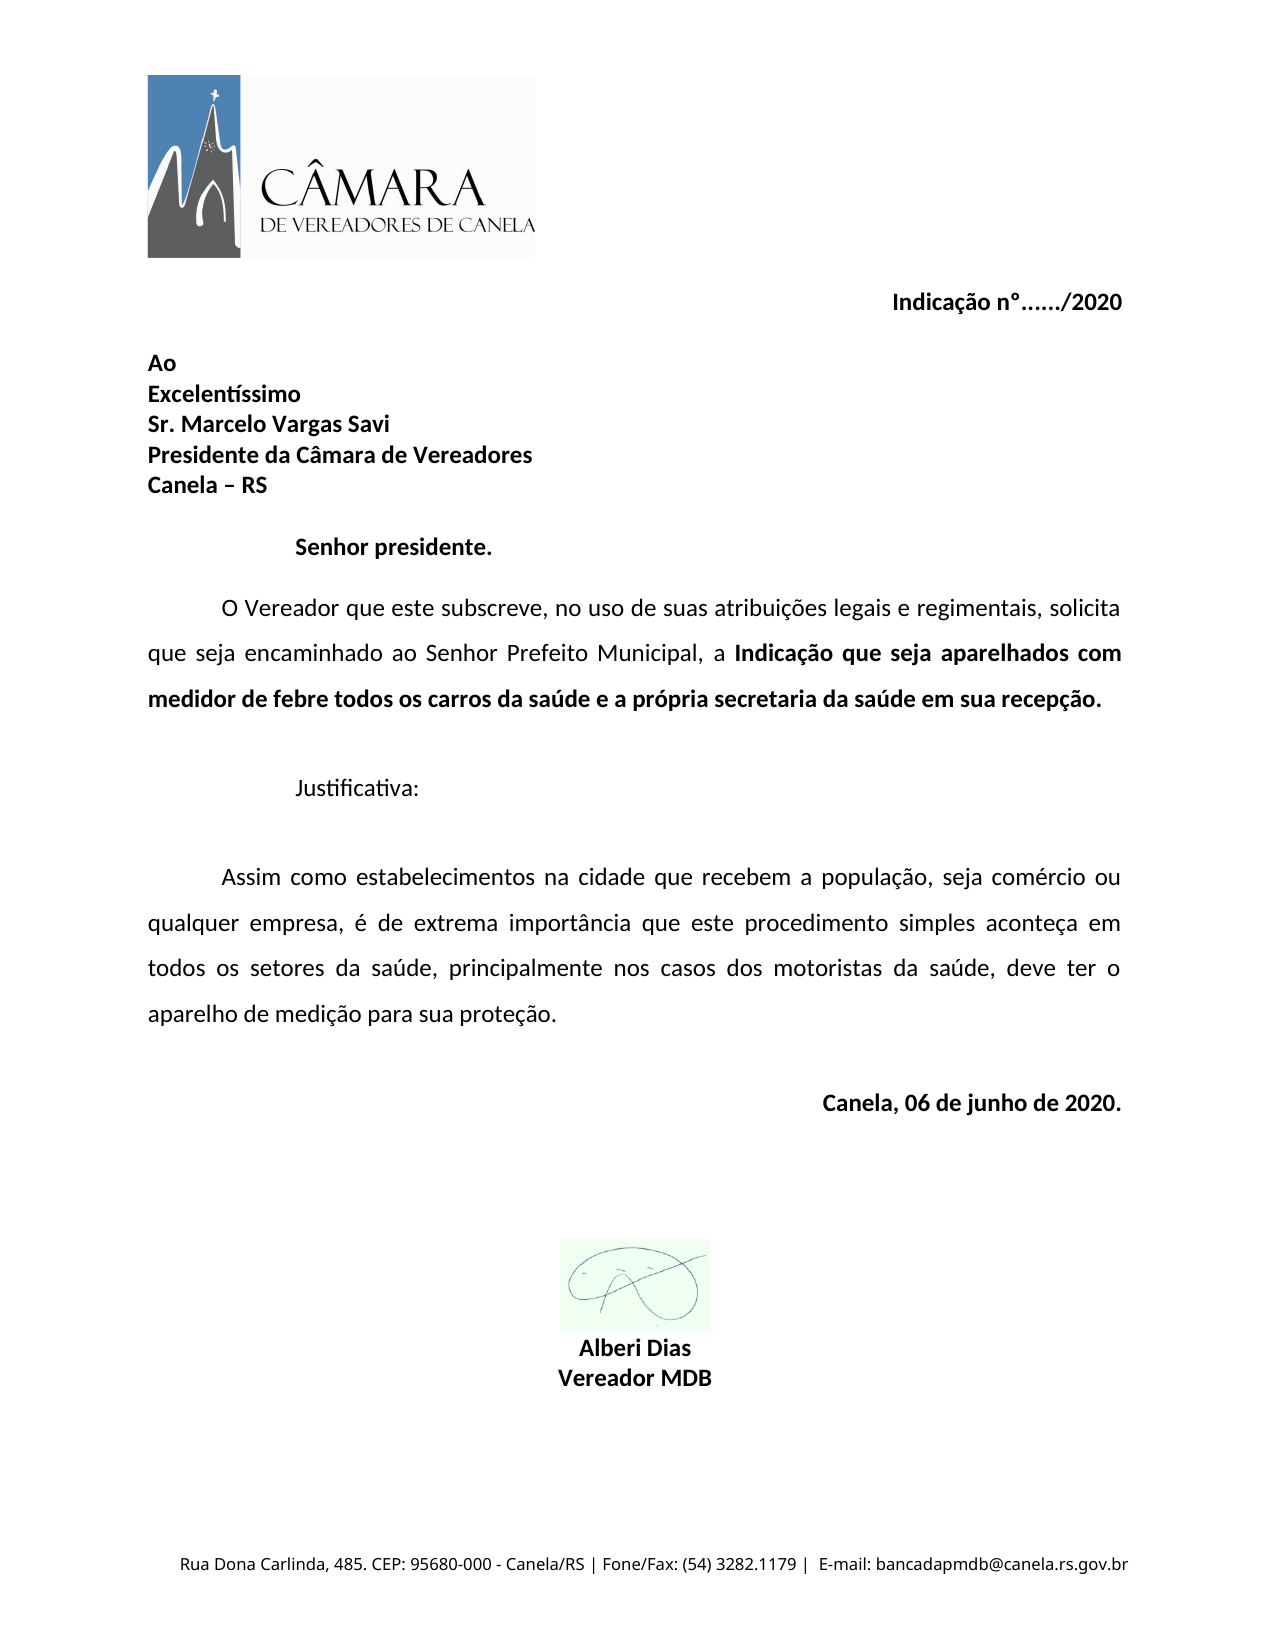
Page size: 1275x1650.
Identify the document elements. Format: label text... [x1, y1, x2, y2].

picture [147, 75, 536, 258]
text Sr. Marcelo Vargas Savi [148, 409, 1122, 439]
picture [560, 1239, 711, 1332]
text Justificativa: [148, 772, 1122, 803]
text O Vereador que este subscreve, no uso de suas atribuições legais e regimentais, solicita que seja encaminhado ao Senhor Prefeito Municipal, a Indicação que seja aparelhados com medidor de febre todos os carros da saúde e a própria secretaria da saúde em sua recepção. [148, 592, 1122, 714]
text Vereador MDB [148, 1362, 1122, 1393]
text Excelentíssimo [148, 378, 1122, 409]
text Senhor presidente. [148, 531, 1122, 561]
subtitle Indicação nº....../2020 [148, 287, 1122, 317]
text Alberi Dias [148, 1332, 1122, 1362]
text Presidente da Câmara de Vereadores [148, 439, 1122, 470]
text Assim como estabelecimentos na cidade que recebem a população, seja comércio ou qualquer empresa, é de extrema importância que este procedimento simples aconteça em todos os setores da saúde, principalmente nos casos dos motoristas da saúde, deve ter o aparelho de medição para sua proteção. [148, 861, 1122, 1029]
text Canela – RS [148, 470, 1122, 500]
text Canela, 06 de junho de 2020. [148, 1087, 1122, 1117]
text Ao [148, 348, 1122, 378]
